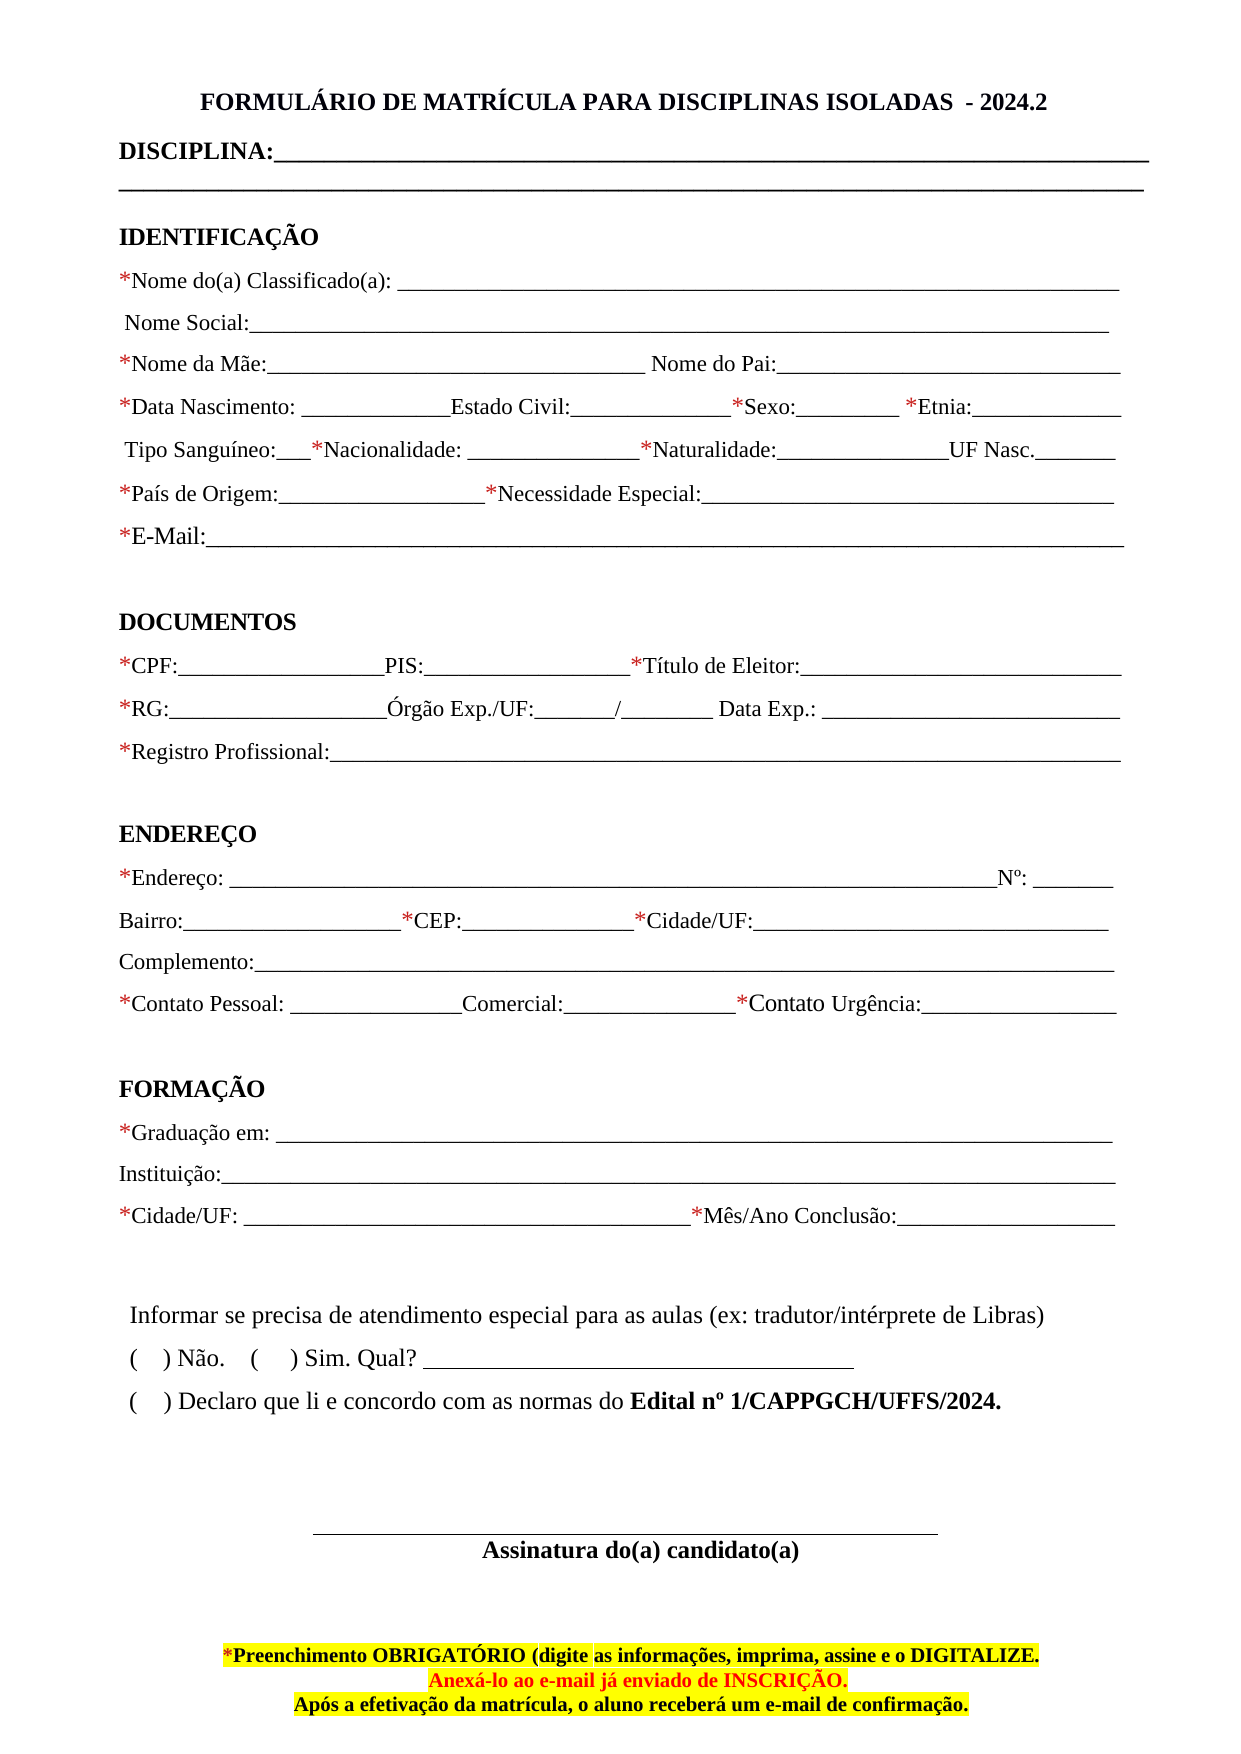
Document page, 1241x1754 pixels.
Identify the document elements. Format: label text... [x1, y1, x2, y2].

text IDENTIFICAÇÃO [118, 222, 1167, 251]
text Informar se precisa de atendimento especial para as aulas (ex: tradutor/intérprete de Libras) [129, 1300, 1092, 1328]
text ENDEREÇO [118, 819, 1167, 848]
text Anexá-lo ao e-mail já enviado de INSCRIÇÃO. [129, 1667, 1147, 1692]
text ( ) Não. ( ) Sim. Qual? [129, 1343, 1092, 1372]
text *RG:___________________Órgão Exp./UF:_______/________ Data Exp.: __________________________ [118, 693, 1167, 722]
text Após a efetivação da matrícula, o aluno receberá um e-mail de confirmação. [95, 1692, 1167, 1716]
text *Nome do(a) Classificado(a): _______________________________________________________________ [118, 266, 1167, 294]
text *Endereço: ___________________________________________________________________Nº: _______ [118, 862, 1167, 891]
text FORMAÇÃO [118, 1074, 1167, 1103]
text *Graduação em: _________________________________________________________________________ [118, 1117, 1167, 1146]
text ( ) Declaro que li e concordo com as normas do Edital nº 1/CAPPGCH/UFFS/2024. [118, 1386, 1167, 1415]
text *Nome da Mãe:_________________________________ Nome do Pai:______________________________ [118, 348, 1167, 377]
text *CPF:__________________PIS:__________________*Título de Eleitor:____________________________ [118, 650, 1167, 679]
text Complemento:___________________________________________________________________________ [118, 948, 1167, 975]
text *Data Nascimento: _____________Estado Civil:______________*Sexo:_________ *Etnia:_____________ [118, 391, 1167, 420]
text *Cidade/UF: _______________________________________*Mês/Ano Conclusão:___________________ [118, 1200, 1167, 1228]
subtitle Assinatura do(a) candidato(a) [118, 1526, 1163, 1564]
text *Preenchimento OBRIGATÓRIO (digite as informações, imprima, assine e o DIGITALIZE. [95, 1643, 1167, 1667]
text Tipo Sanguíneo:___*Nacionalidade: _______________*Naturalidade:_______________UF Nasc._______ [118, 434, 1167, 463]
text Instituição:______________________________________________________________________________ [118, 1160, 1167, 1187]
text *Registro Profissional:_____________________________________________________________________ [118, 736, 1167, 765]
text Bairro:___________________*CEP:_______________*Cidade/UF:_______________________________ [118, 905, 1167, 934]
text Nome Social:___________________________________________________________________________ [118, 309, 1167, 335]
text DISCIPLINA:______________________________________________________________________ __________________________________________________________________________________ [118, 136, 1167, 194]
text *País de Origem:__________________*Necessidade Especial:____________________________________ [118, 478, 1167, 506]
text *Contato Pessoal: _______________Comercial:_______________*Contato Urgência:_________________ [118, 988, 1167, 1017]
subtitle FORMULÁRIO DE MATRÍCULA PARA DISCIPLINAS ISOLADAS - 2024.2 [200, 87, 1167, 115]
text *E-Mail:____________________________________________________________________________ [118, 521, 1167, 549]
text DOCUMENTOS [118, 607, 1167, 636]
